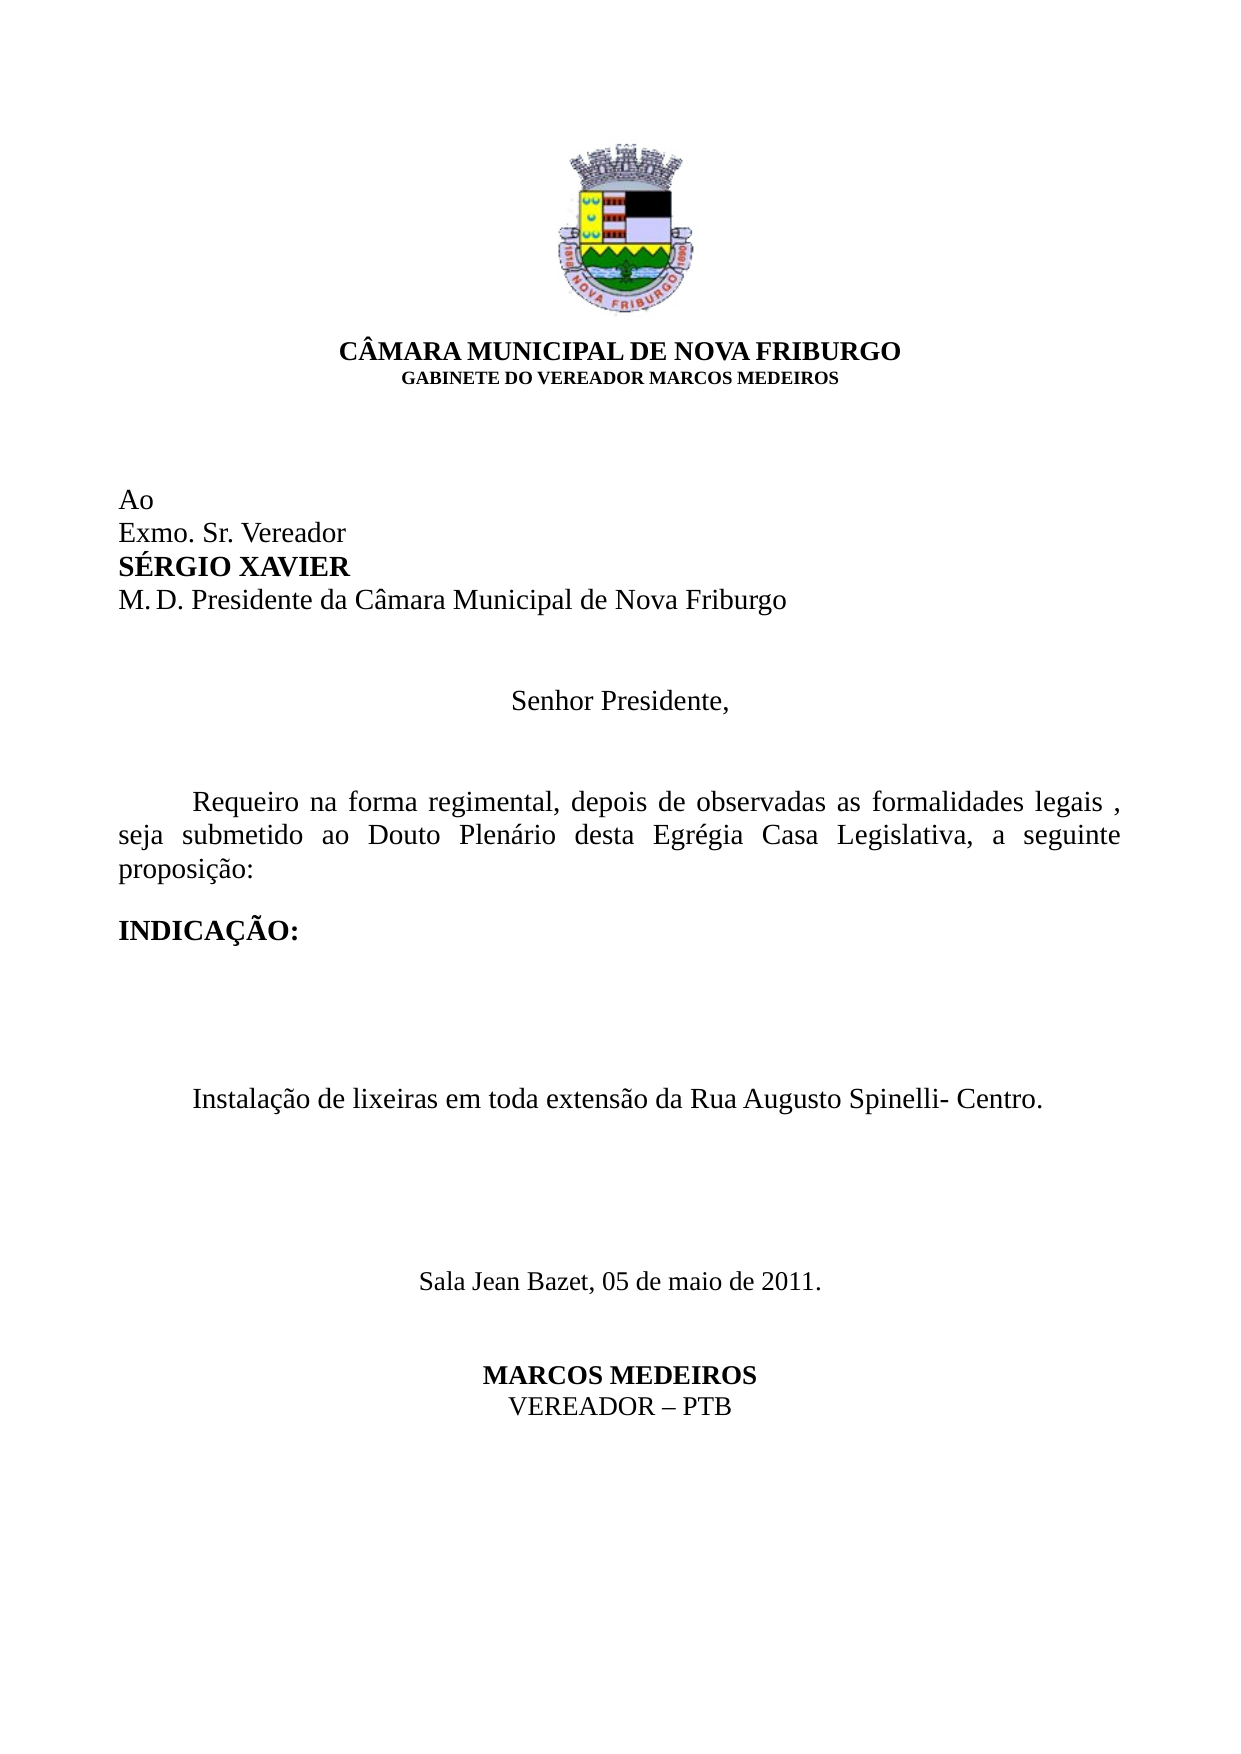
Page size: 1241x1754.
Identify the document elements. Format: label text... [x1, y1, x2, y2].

text INDICAÇÃO: [118, 913, 1122, 947]
text Requeiro na forma regimental, depois de observadas as formalidades legais , seja submetido ao Douto Plenário desta Egrégia Casa Legislativa, a seguinte proposição: [118, 784, 1122, 884]
text VEREADOR – PTB [118, 1390, 1122, 1421]
text Sala Jean Bazet, 05 de maio de 2011. [118, 1265, 1122, 1297]
text SÉRGIO XAVIER [118, 549, 1122, 582]
text Instalação de lixeiras em toda extensão da Rua Augusto Spinelli- Centro. [118, 1081, 1122, 1114]
text Ao [118, 482, 1122, 515]
text MARCOS MEDEIROS [118, 1359, 1122, 1390]
picture [537, 127, 703, 327]
text CÂMARA MUNICIPAL DE NOVA FRIBURGO [118, 335, 1122, 367]
text GABINETE DO VEREADOR MARCOS MEDEIROS [118, 367, 1122, 388]
text Exmo. Sr. Vereador [118, 515, 1122, 549]
list D. Presidente da Câmara Municipal de Nova Friburgo [118, 582, 1122, 616]
text Senhor Presidente, [118, 683, 1122, 717]
